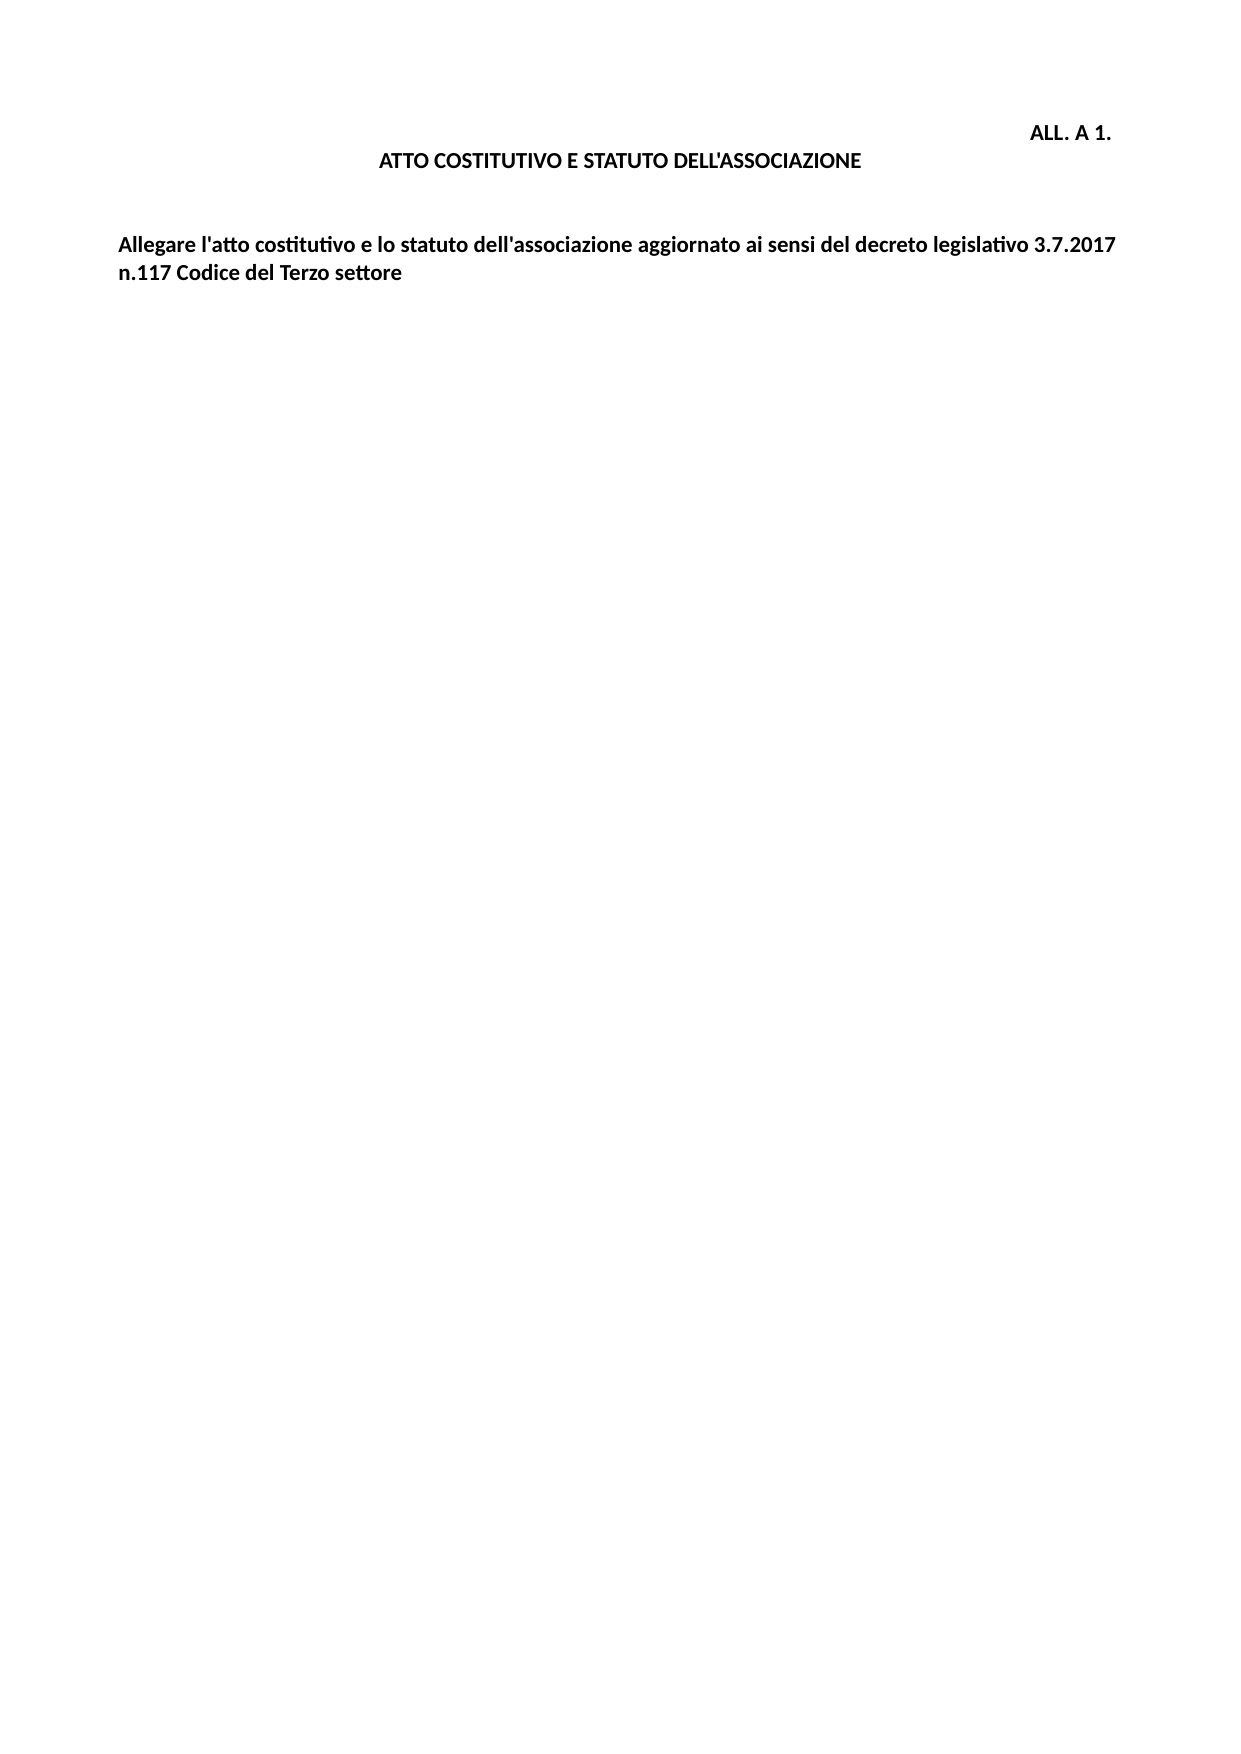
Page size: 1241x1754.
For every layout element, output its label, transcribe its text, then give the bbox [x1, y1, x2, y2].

text Allegare l'atto costitutivo e lo statuto dell'associazione aggiornato ai sensi del decreto legislativo 3.7.2017 n.117 Codice del Terzo settore [118, 230, 1122, 286]
text ALL. A 1. [118, 118, 1122, 146]
text ATTO COSTITUTIVO E STATUTO DELL'ASSOCIAZIONE [118, 146, 1122, 174]
